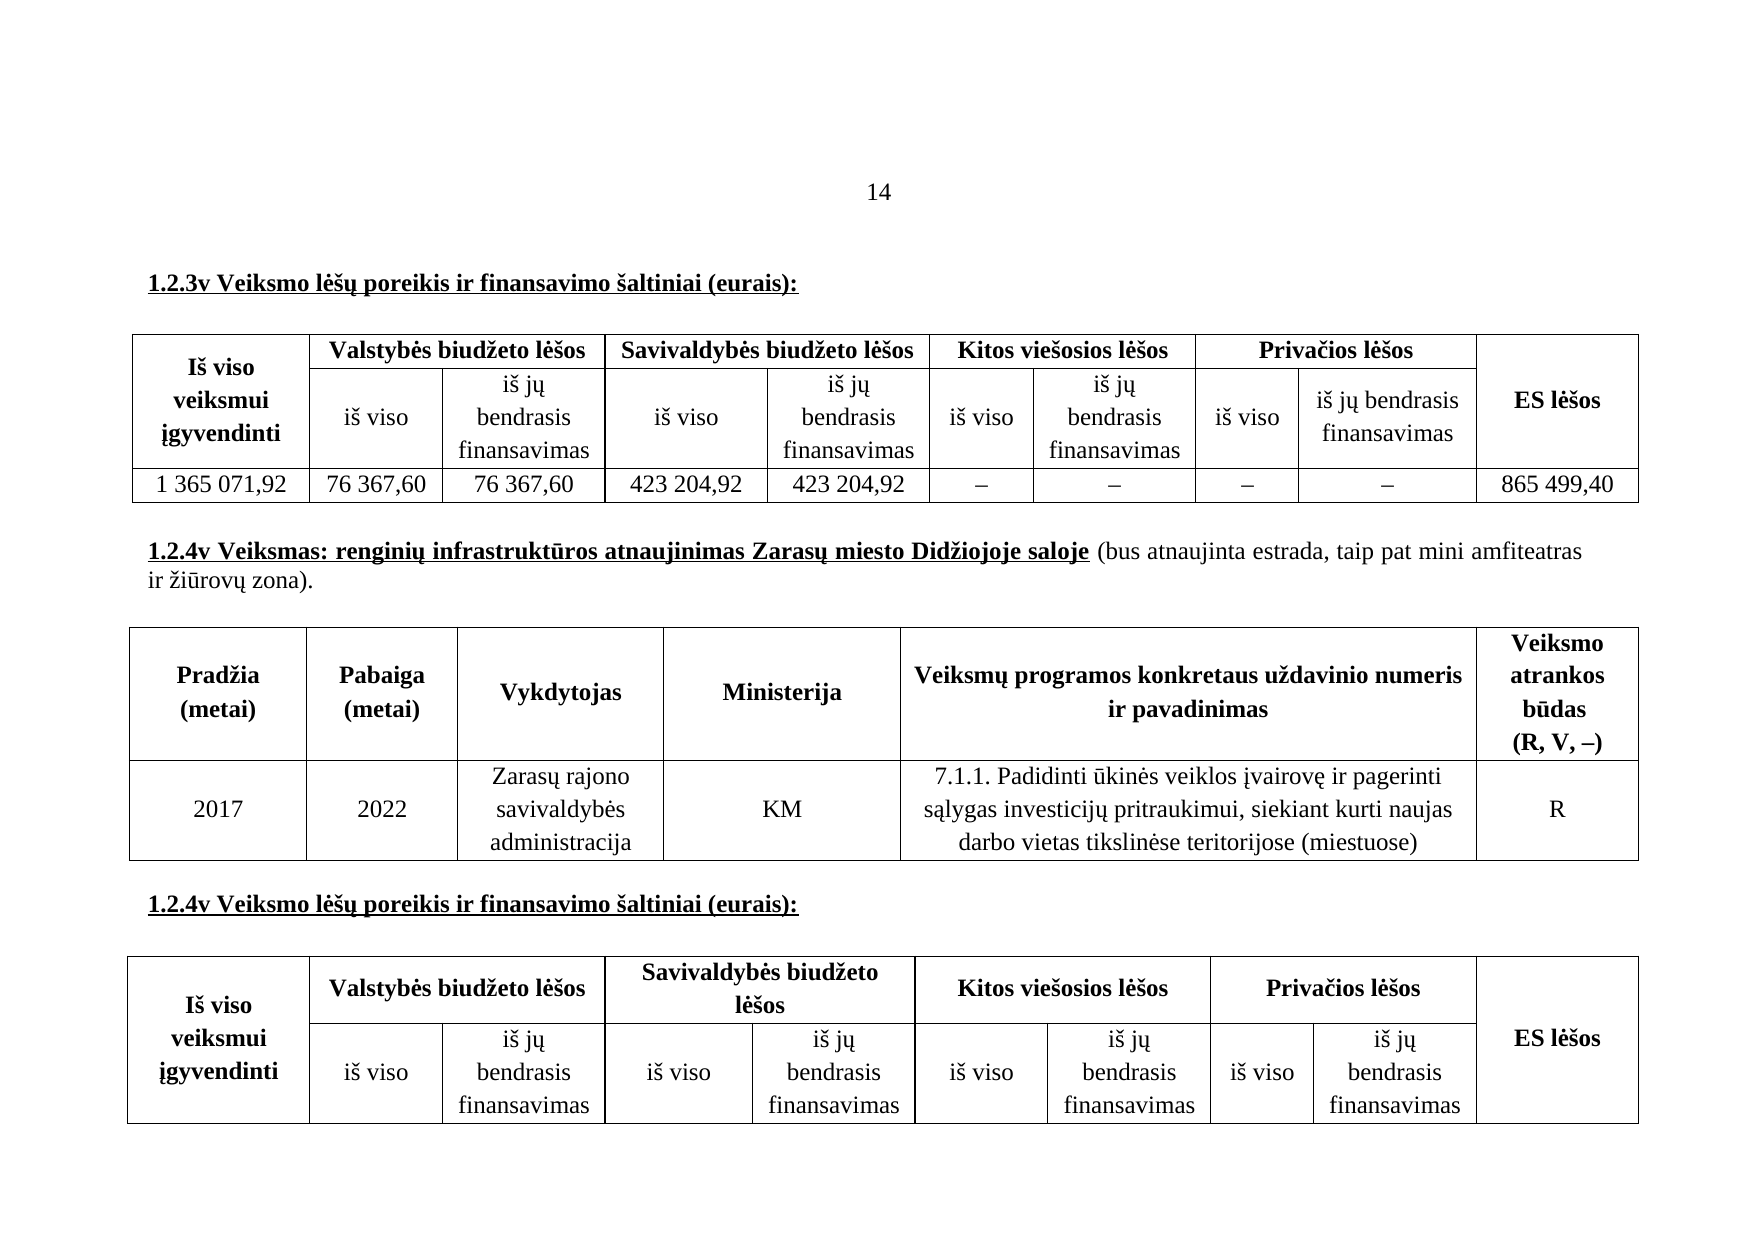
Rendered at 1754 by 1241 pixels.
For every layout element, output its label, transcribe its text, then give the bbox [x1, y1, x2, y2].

table_header Valstybės biudžeto lėšos [310, 957, 604, 1023]
table_header Pabaiga (metai) [307, 628, 457, 760]
table_cell iš viso [930, 369, 1033, 468]
table_cell iš jų bendrasis finansavimas [443, 1024, 604, 1123]
table_header Iš viso veiksmui įgyvendinti [128, 957, 309, 1123]
table_cell 76 367,60 [310, 469, 442, 502]
table_cell 423 204,92 [768, 469, 929, 502]
table_header Kitos viešosios lėšos [916, 957, 1210, 1023]
table_cell – [930, 469, 1033, 502]
table_cell – [1299, 469, 1476, 502]
table_header Privačios lėšos [1196, 335, 1476, 368]
table_cell iš viso [606, 369, 767, 468]
table_cell 76 367,60 [443, 469, 604, 502]
table_cell iš jų bendrasis finansavimas [443, 369, 604, 468]
table_header Savivaldybės biudžeto lėšos [606, 957, 914, 1023]
table_header ES lėšos [1477, 335, 1638, 468]
table_header Ministerija [664, 628, 900, 760]
table_cell iš viso [606, 1024, 752, 1123]
table_header Vykdytojas [458, 628, 663, 760]
table_cell 2017 [130, 761, 306, 860]
table_header ES lėšos [1477, 957, 1638, 1123]
text 1.2.4v Veiksmas: renginių infrastruktūros atnaujinimas Zarasų miesto Didžiojoje saloje (bus atnaujinta estrada, taip pat mini amfiteatras ir žiūrovų zona). [148, 536, 1583, 593]
text 1.2.4v Veiksmo lėšų poreikis ir finansavimo šaltiniai (eurais): [118, 889, 1639, 918]
table_header Veiksmo atrankos būdas (R, V, –) [1477, 628, 1638, 760]
table_cell iš jų bendrasis finansavimas [753, 1024, 914, 1123]
table_cell iš viso [1196, 369, 1298, 468]
table_header Veiksmų programos konkretaus uždavinio numeris ir pavadinimas [901, 628, 1476, 760]
table_cell iš viso [916, 1024, 1047, 1123]
table_cell – [1034, 469, 1195, 502]
table_cell iš viso [1211, 1024, 1313, 1123]
table_header Iš viso veiksmui įgyvendinti [133, 335, 309, 468]
table_header Privačios lėšos [1211, 957, 1476, 1023]
table_cell iš jų bendrasis finansavimas [768, 369, 929, 468]
table_header Savivaldybės biudžeto lėšos [606, 335, 929, 368]
table_cell – [1196, 469, 1298, 502]
table_cell R [1477, 761, 1638, 860]
table_header Kitos viešosios lėšos [930, 335, 1195, 368]
table_cell 2022 [307, 761, 457, 860]
table_cell 7.1.1. Padidinti ūkinės veiklos įvairovę ir pagerinti sąlygas investicijų pritraukimui, siekiant kurti naujas darbo vietas tikslinėse teritorijose (miestuose) [901, 761, 1476, 860]
table_cell iš jų bendrasis finansavimas [1048, 1024, 1210, 1123]
table_header Valstybės biudžeto lėšos [310, 335, 604, 368]
table_cell 423 204,92 [606, 469, 767, 502]
table_cell iš jų bendrasis finansavimas [1314, 1024, 1476, 1123]
text 1.2.3v Veiksmo lėšų poreikis ir finansavimo šaltiniai (eurais): [118, 268, 1639, 296]
table_cell 1 365 071,92 [133, 469, 309, 502]
table_cell iš jų bendrasis finansavimas [1299, 369, 1476, 468]
table_cell iš viso [310, 1024, 442, 1123]
table_cell KM [664, 761, 900, 860]
table_header Pradžia (metai) [130, 628, 306, 760]
table_cell iš viso [310, 369, 442, 468]
table_cell 865 499,40 [1477, 469, 1638, 502]
table_cell Zarasų rajono savivaldybės administracija [458, 761, 663, 860]
table_cell iš jų bendrasis finansavimas [1034, 369, 1195, 468]
